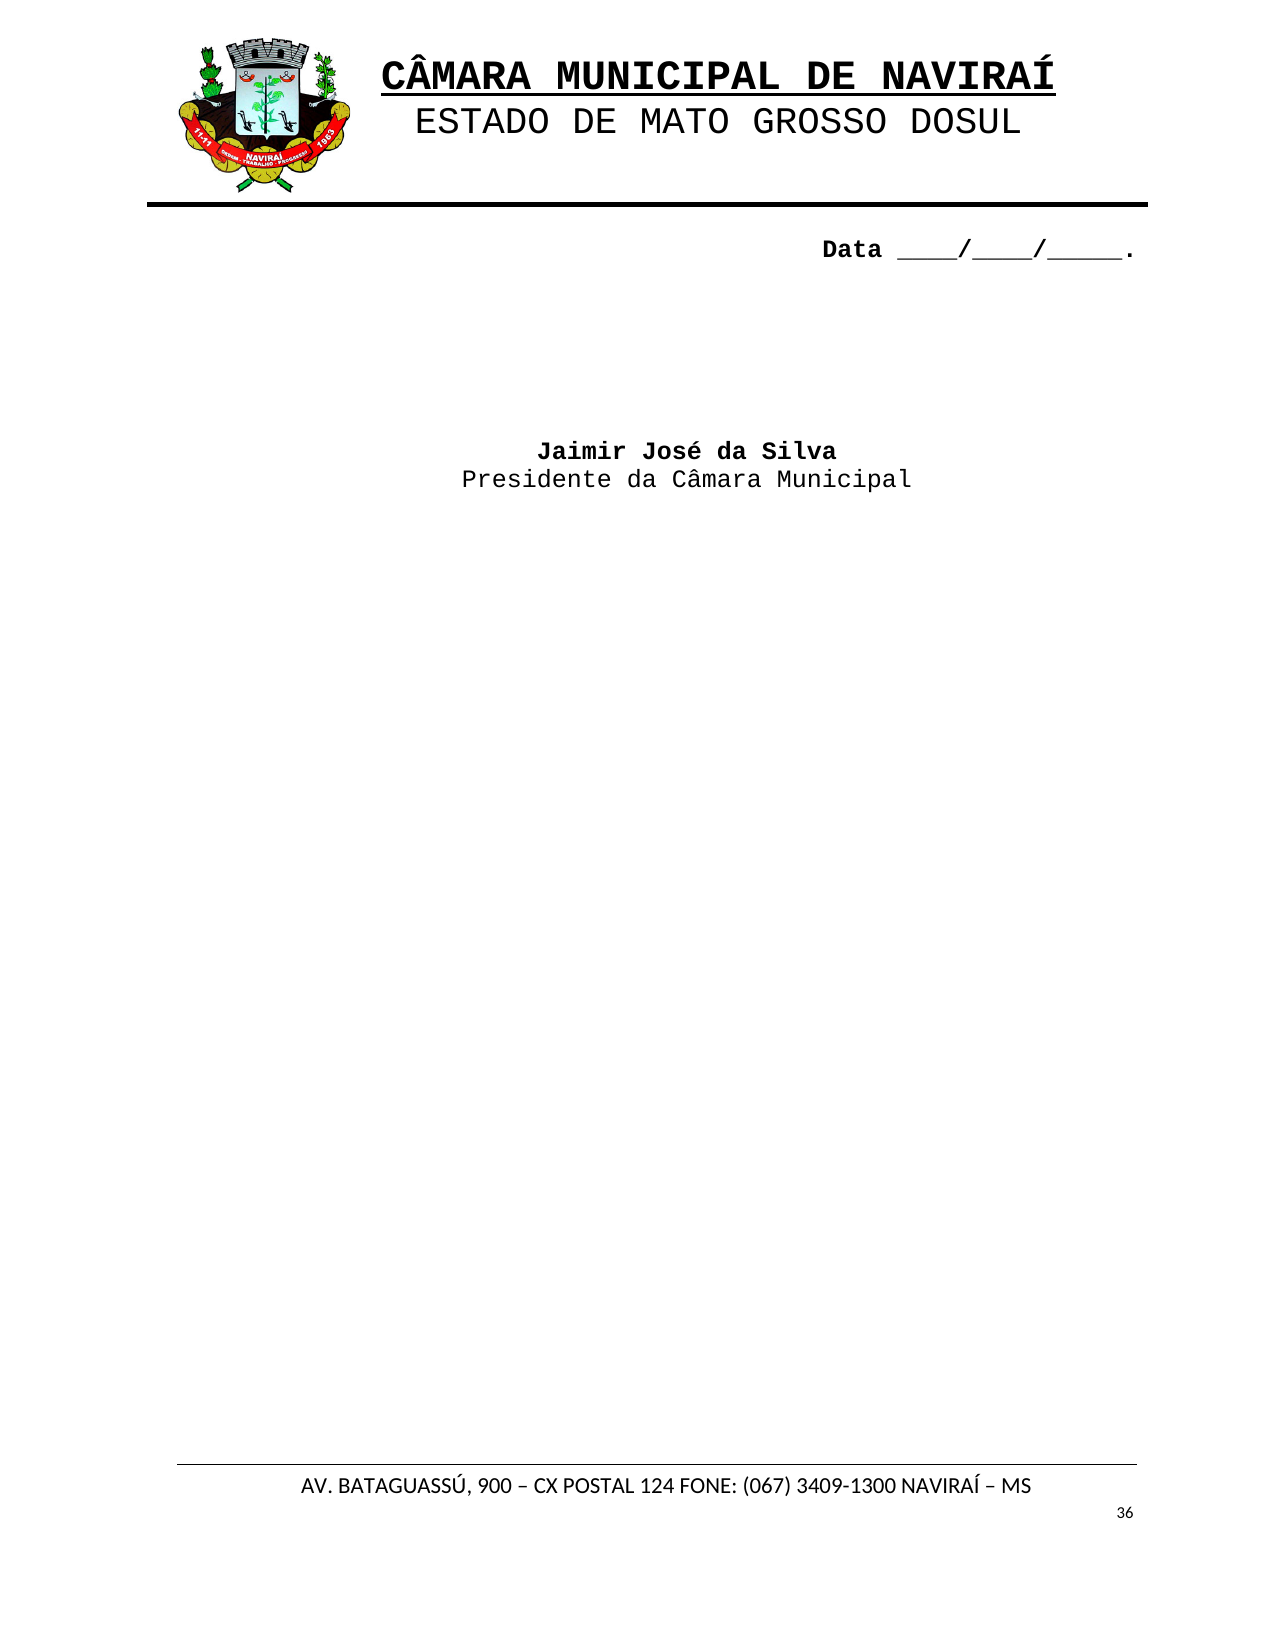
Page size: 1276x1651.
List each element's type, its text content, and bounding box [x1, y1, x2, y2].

text Data ____/____/_____. [177, 236, 1137, 264]
text Jaimir José da Silva [177, 439, 1137, 467]
text Presidente da Câmara Municipal [177, 467, 1137, 495]
